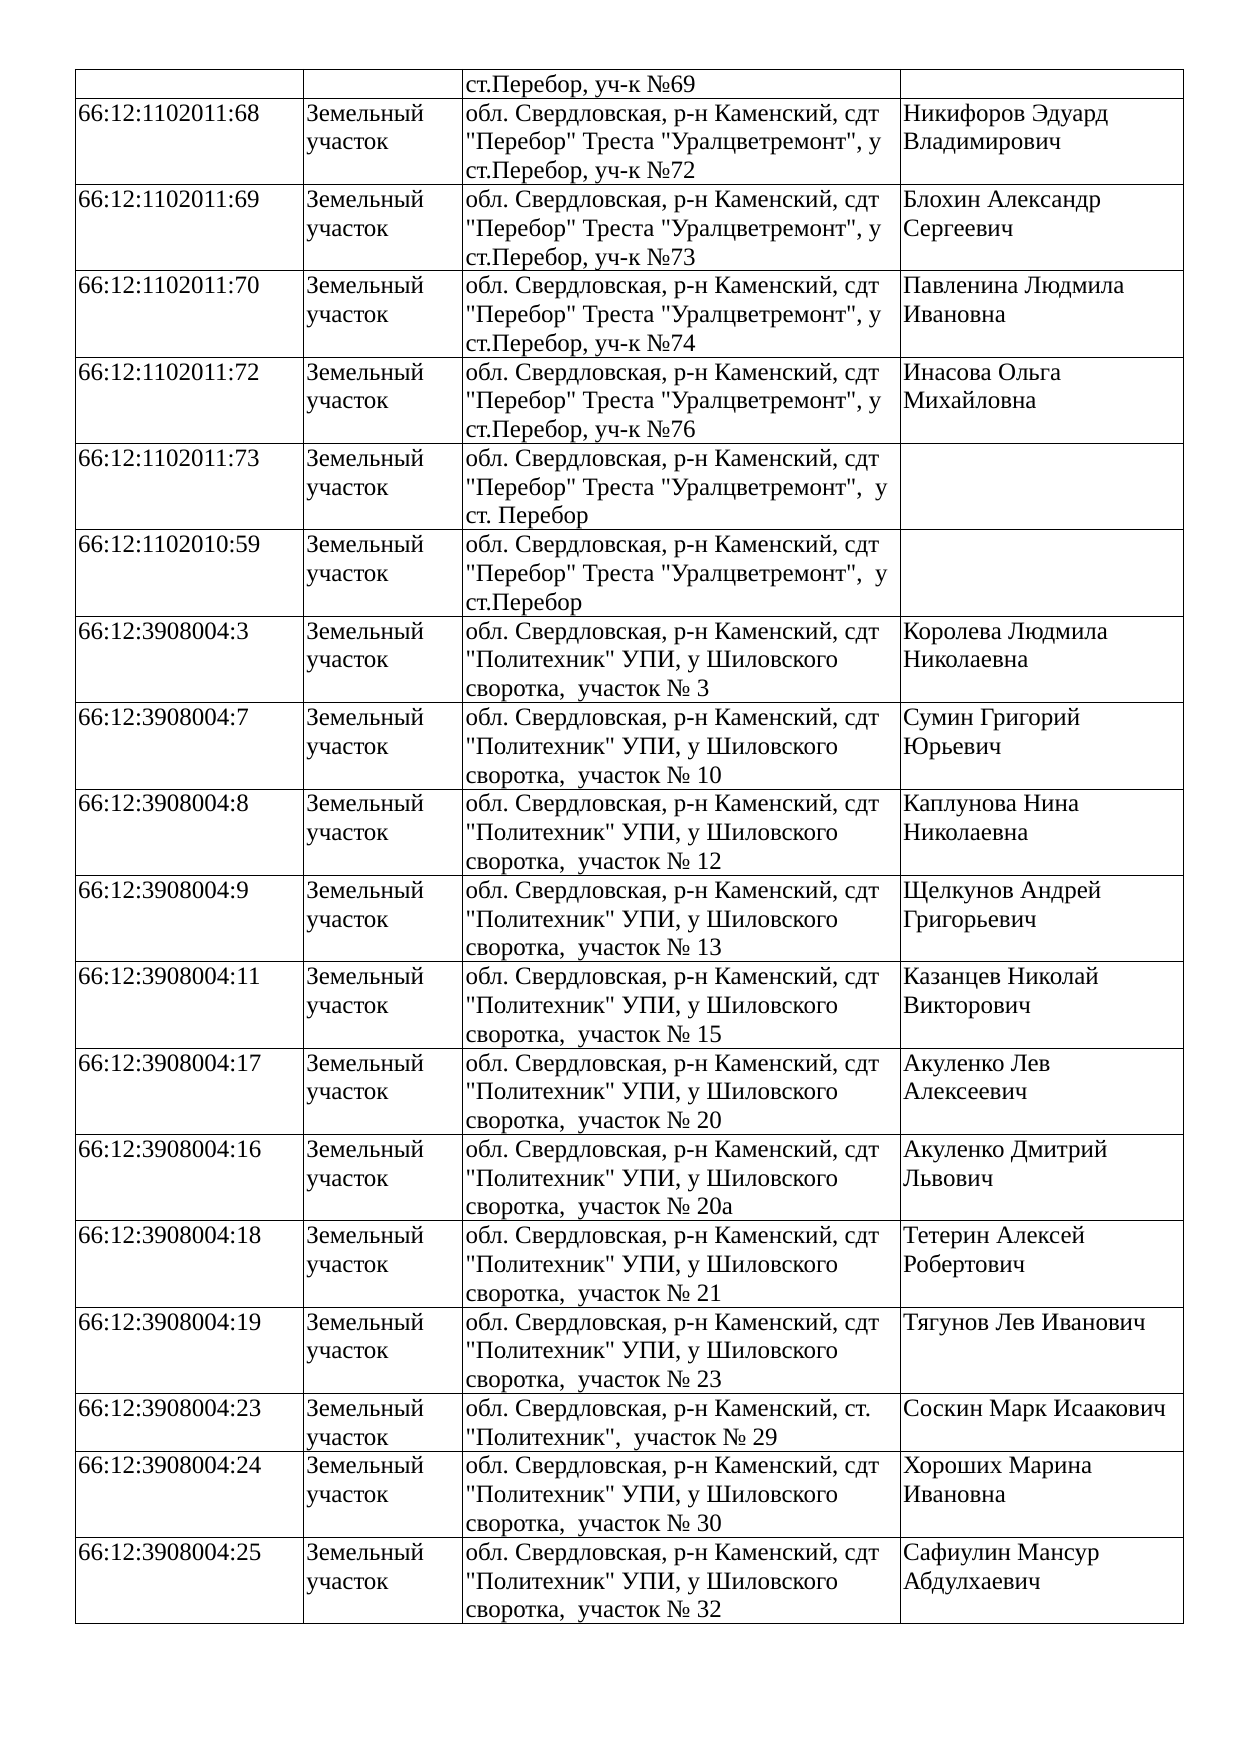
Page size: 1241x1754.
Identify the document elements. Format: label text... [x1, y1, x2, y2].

table_cell обл. Свердловская, р-н Каменский, сдт "Политехник" УПИ, у Шиловского своротка, участок № 30 [463, 1452, 900, 1537]
table_cell 66:12:3908004:3 [76, 617, 303, 702]
table_cell [901, 70, 1183, 98]
table_cell Земельный участок [304, 185, 462, 270]
table_cell 66:12:1102011:69 [76, 185, 303, 270]
table_cell Земельный участок [304, 530, 462, 616]
table_cell Павленина Людмила Ивановна [901, 271, 1183, 357]
table_cell 66:12:3908004:19 [76, 1308, 303, 1393]
table_cell Земельный участок [304, 1308, 462, 1393]
table_cell [901, 444, 1183, 529]
table_cell Тетерин Алексей Робертович [901, 1221, 1183, 1307]
table_cell Земельный участок [304, 1221, 462, 1307]
table_cell Каплунова Нина Николаевна [901, 790, 1183, 875]
table_cell Тягунов Лев Иванович [901, 1308, 1183, 1393]
table_cell Земельный участок [304, 790, 462, 875]
table_cell обл. Свердловская, р-н Каменский, сдт "Перебор" Треста "Уралцветремонт", у ст.Перебор, уч-к №76 [463, 358, 900, 443]
table_cell Земельный участок [304, 703, 462, 788]
table_cell 66:12:3908004:23 [76, 1394, 303, 1451]
table_cell Сафиулин Мансур Абдулхаевич [901, 1538, 1183, 1623]
table_cell обл. Свердловская, р-н Каменский, сдт "Политехник" УПИ, у Шиловского своротка, участок № 3 [463, 617, 900, 702]
table_cell 66:12:1102011:68 [76, 99, 303, 184]
table_cell Земельный участок [304, 358, 462, 443]
table_cell ст.Перебор, уч-к №69 [463, 70, 900, 98]
table_cell Земельный участок [304, 1394, 462, 1451]
table_cell Инасова Ольга Михайловна [901, 358, 1183, 443]
table_cell обл. Свердловская, р-н Каменский, сдт "Перебор" Треста "Уралцветремонт", у ст.Перебор, уч-к №72 [463, 99, 900, 184]
table_cell обл. Свердловская, р-н Каменский, сдт "Политехник" УПИ, у Шиловского своротка, участок № 32 [463, 1538, 900, 1623]
table_cell обл. Свердловская, р-н Каменский, сдт "Перебор" Треста "Уралцветремонт", у ст.Перебор [463, 530, 900, 616]
table_cell Никифоров Эдуард Владимирович [901, 99, 1183, 184]
table_cell 66:12:1102011:70 [76, 271, 303, 357]
table_cell Земельный участок [304, 1135, 462, 1220]
table_cell 66:12:3908004:17 [76, 1049, 303, 1134]
table_cell обл. Свердловская, р-н Каменский, сдт "Политехник" УПИ, у Шиловского своротка, участок № 13 [463, 876, 900, 961]
table_cell обл. Свердловская, р-н Каменский, сдт "Перебор" Треста "Уралцветремонт", у ст.Перебор, уч-к №74 [463, 271, 900, 357]
table_cell 66:12:3908004:25 [76, 1538, 303, 1623]
table_cell 66:12:3908004:9 [76, 876, 303, 961]
table_cell Казанцев Николай Викторович [901, 962, 1183, 1047]
table_cell Акуленко Дмитрий Львович [901, 1135, 1183, 1220]
table_cell Земельный участок [304, 444, 462, 529]
table_cell Сумин Григорий Юрьевич [901, 703, 1183, 788]
table_cell обл. Свердловская, р-н Каменский, сдт "Перебор" Треста "Уралцветремонт", у ст.Перебор, уч-к №73 [463, 185, 900, 270]
table_cell 66:12:3908004:8 [76, 790, 303, 875]
table_cell Земельный участок [304, 617, 462, 702]
table_cell Земельный участок [304, 876, 462, 961]
table_cell Блохин Александр Сергеевич [901, 185, 1183, 270]
table_cell обл. Свердловская, р-н Каменский, сдт "Политехник" УПИ, у Шиловского своротка, участок № 20 [463, 1049, 900, 1134]
table_cell Земельный участок [304, 271, 462, 357]
table_cell обл. Свердловская, р-н Каменский, сдт "Политехник" УПИ, у Шиловского своротка, участок № 10 [463, 703, 900, 788]
table_cell 66:12:3908004:11 [76, 962, 303, 1047]
table_cell обл. Свердловская, р-н Каменский, ст. "Политехник", участок № 29 [463, 1394, 900, 1451]
table_cell Королева Людмила Николаевна [901, 617, 1183, 702]
table_cell обл. Свердловская, р-н Каменский, сдт "Политехник" УПИ, у Шиловского своротка, участок № 15 [463, 962, 900, 1047]
table_cell 66:12:3908004:18 [76, 1221, 303, 1307]
table_cell Соскин Марк Исаакович [901, 1394, 1183, 1451]
table_cell Хороших Марина Ивановна [901, 1452, 1183, 1537]
table_cell обл. Свердловская, р-н Каменский, сдт "Перебор" Треста "Уралцветремонт", у ст. Перебор [463, 444, 900, 529]
table_cell 66:12:1102011:73 [76, 444, 303, 529]
table_cell обл. Свердловская, р-н Каменский, сдт "Политехник" УПИ, у Шиловского своротка, участок № 20а [463, 1135, 900, 1220]
table_cell Земельный участок [304, 1049, 462, 1134]
table_cell Земельный участок [304, 1538, 462, 1623]
table_cell обл. Свердловская, р-н Каменский, сдт "Политехник" УПИ, у Шиловского своротка, участок № 12 [463, 790, 900, 875]
table_cell 66:12:3908004:24 [76, 1452, 303, 1537]
table_cell обл. Свердловская, р-н Каменский, сдт "Политехник" УПИ, у Шиловского своротка, участок № 23 [463, 1308, 900, 1393]
table_cell 66:12:3908004:7 [76, 703, 303, 788]
table_cell [901, 530, 1183, 616]
table_cell [304, 70, 462, 98]
table_cell обл. Свердловская, р-н Каменский, сдт "Политехник" УПИ, у Шиловского своротка, участок № 21 [463, 1221, 900, 1307]
table_cell Акуленко Лев Алексеевич [901, 1049, 1183, 1134]
table_cell 66:12:1102010:59 [76, 530, 303, 616]
table_cell 66:12:1102011:72 [76, 358, 303, 443]
table_cell Земельный участок [304, 99, 462, 184]
table_cell 66:12:3908004:16 [76, 1135, 303, 1220]
table_cell [76, 70, 303, 98]
table_cell Земельный участок [304, 962, 462, 1047]
table_cell Щелкунов Андрей Григорьевич [901, 876, 1183, 961]
table_cell Земельный участок [304, 1452, 462, 1537]
